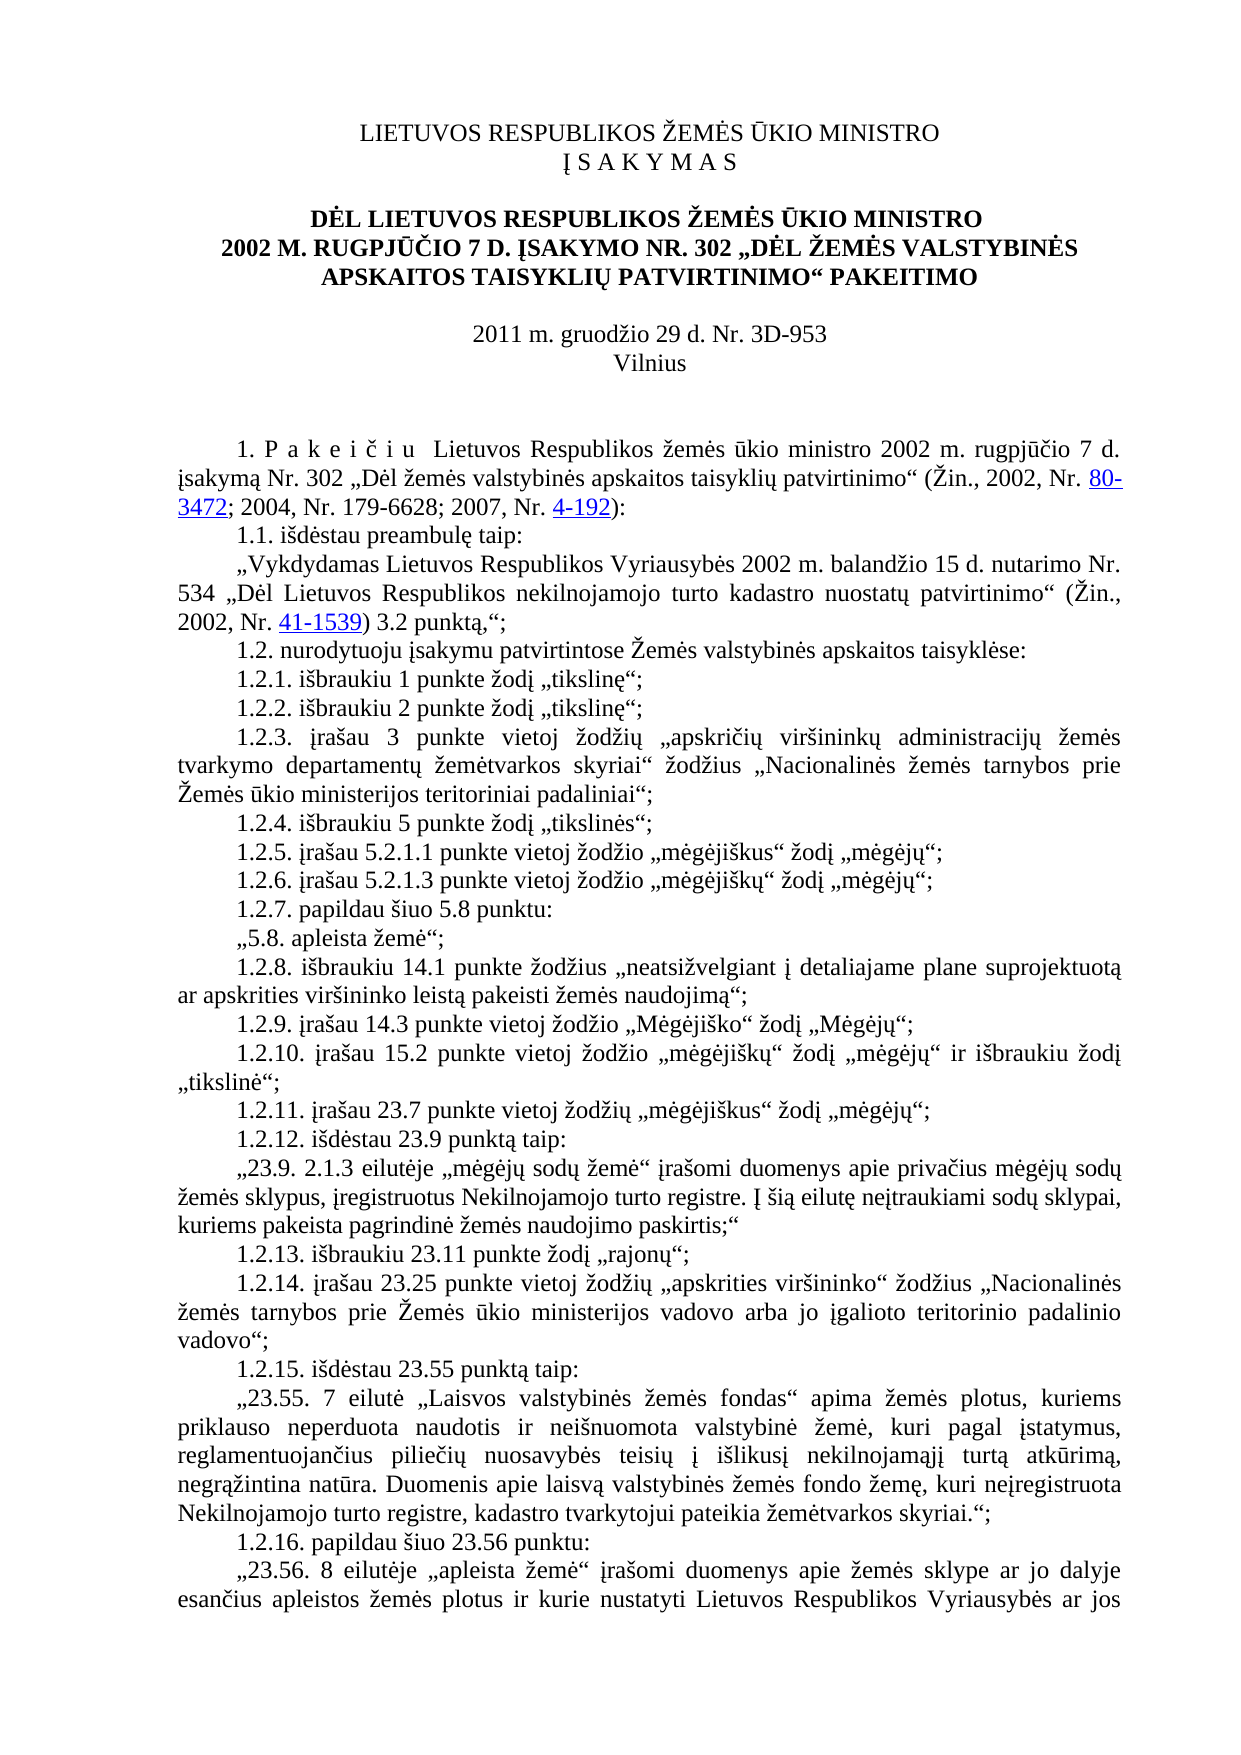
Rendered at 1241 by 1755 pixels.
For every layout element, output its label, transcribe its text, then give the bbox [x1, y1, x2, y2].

text 1.2.10. įrašau 15.2 punkte vietoj žodžio „mėgėjiškų“ žodį „mėgėjų“ ir išbraukiu žodį „tikslinė“; [177, 1038, 1122, 1096]
text 1. P a k e i č i u Lietuvos Respublikos žemės ūkio ministro 2002 m. rugpjūčio 7 d. įsakymą Nr. 302 „Dėl žemės valstybinės apskaitos taisyklių patvirtinimo“ (Žin., 2002, Nr. 80-3472; 2004, Nr. 179-6628; 2007, Nr. 4-192): [177, 434, 1122, 521]
text 1.2.12. išdėstau 23.9 punktą taip: [177, 1124, 1122, 1153]
text „5.8. apleista žemė“; [177, 923, 1122, 952]
text 1.2.8. išbraukiu 14.1 punkte žodžius „neatsižvelgiant į detaliajame plane suprojektuotą ar apskrities viršininko leistą pakeisti žemės naudojimą“; [177, 952, 1122, 1009]
text 1.2.14. įrašau 23.25 punkte vietoj žodžių „apskrities viršininko“ žodžius „Nacionalinės žemės tarnybos prie Žemės ūkio ministerijos vadovo arba jo įgalioto teritorinio padalinio vadovo“; [177, 1268, 1122, 1354]
text DĖL LIETUVOS RESPUBLIKOS ŽEMĖS ŪKIO MINISTRO 2002 M. RUGPJŪČIO 7 D. ĮSAKYMO Nr. 302 „DĖL ŽEMĖS VALSTYBINĖS APSKAITOS TAISYKLIŲ PATVIRTINIMO“ PAKEITIMO [177, 204, 1122, 291]
text „23.9. 2.1.3 eilutėje „mėgėjų sodų žemė“ įrašomi duomenys apie privačius mėgėjų sodų žemės sklypus, įregistruotus Nekilnojamojo turto registre. Į šią eilutę neįtraukiami sodų sklypai, kuriems pakeista pagrindinė žemės naudojimo paskirtis;“ [177, 1153, 1122, 1239]
text 1.2.5. įrašau 5.2.1.1 punkte vietoj žodžio „mėgėjiškus“ žodį „mėgėjų“; [177, 837, 1122, 866]
text „Vykdydamas Lietuvos Respublikos Vyriausybės 2002 m. balandžio 15 d. nutarimo Nr. 534 „Dėl Lietuvos Respublikos nekilnojamojo turto kadastro nuostatų patvirtinimo“ (Žin., 2002, Nr. 41-1539) 3.2 punktą,“; [177, 549, 1122, 636]
text 1.2.3. įrašau 3 punkte vietoj žodžių „apskričių viršininkų administracijų žemės tvarkymo departamentų žemėtvarkos skyriai“ žodžius „Nacionalinės žemės tarnybos prie Žemės ūkio ministerijos teritoriniai padaliniai“; [177, 722, 1122, 808]
text 1.2.4. išbraukiu 5 punkte žodį „tikslinės“; [177, 808, 1122, 837]
text 1.2.7. papildau šiuo 5.8 punktu: [177, 894, 1122, 923]
text 1.2.13. išbraukiu 23.11 punkte žodį „rajonų“; [177, 1239, 1122, 1268]
text 1.2.9. įrašau 14.3 punkte vietoj žodžio „Mėgėjiško“ žodį „Mėgėjų“; [177, 1009, 1122, 1038]
text „23.55. 7 eilutė „Laisvos valstybinės žemės fondas“ apima žemės plotus, kuriems priklauso neperduota naudotis ir neišnuomota valstybinė žemė, kuri pagal įstatymus, reglamentuojančius piliečių nuosavybės teisių į išlikusį nekilnojamąjį turtą atkūrimą, negrąžintina natūra. Duomenis apie laisvą valstybinės žemės fondo žemę, kuri neįregistruota Nekilnojamojo turto registre, kadastro tvarkytojui pateikia žemėtvarkos skyriai.“; [177, 1383, 1122, 1527]
text 1.2. nurodytuoju įsakymu patvirtintose Žemės valstybinės apskaitos taisyklėse: [177, 636, 1122, 664]
text 1.2.11. įrašau 23.7 punkte vietoj žodžių „mėgėjiškus“ žodį „mėgėjų“; [177, 1096, 1122, 1124]
text 1.1. išdėstau preambulę taip: [177, 521, 1122, 549]
text 1.2.15. išdėstau 23.55 punktą taip: [177, 1354, 1122, 1383]
text Į S A K Y M A S [177, 147, 1122, 176]
text 1.2.6. įrašau 5.2.1.3 punkte vietoj žodžio „mėgėjiškų“ žodį „mėgėjų“; [177, 866, 1122, 894]
text 2011 m. gruodžio 29 d. Nr. 3D-953 [177, 319, 1122, 348]
text LIETUVOS RESPUBLIKOS ŽEMĖS ŪKIO MINISTRO [177, 118, 1122, 147]
text 1.2.2. išbraukiu 2 punkte žodį „tikslinę“; [177, 693, 1122, 722]
text 1.2.1. išbraukiu 1 punkte žodį „tikslinę“; [177, 664, 1122, 693]
text Vilnius [177, 348, 1122, 377]
text 1.2.16. papildau šiuo 23.56 punktu: [177, 1527, 1122, 1556]
text „23.56. 8 eilutėje „apleista žemė“ įrašomi duomenys apie žemės sklype ar jo dalyje esančius apleistos žemės plotus ir kurie nustatyti Lietuvos Respublikos Vyriausybės ar jos [177, 1556, 1122, 1613]
